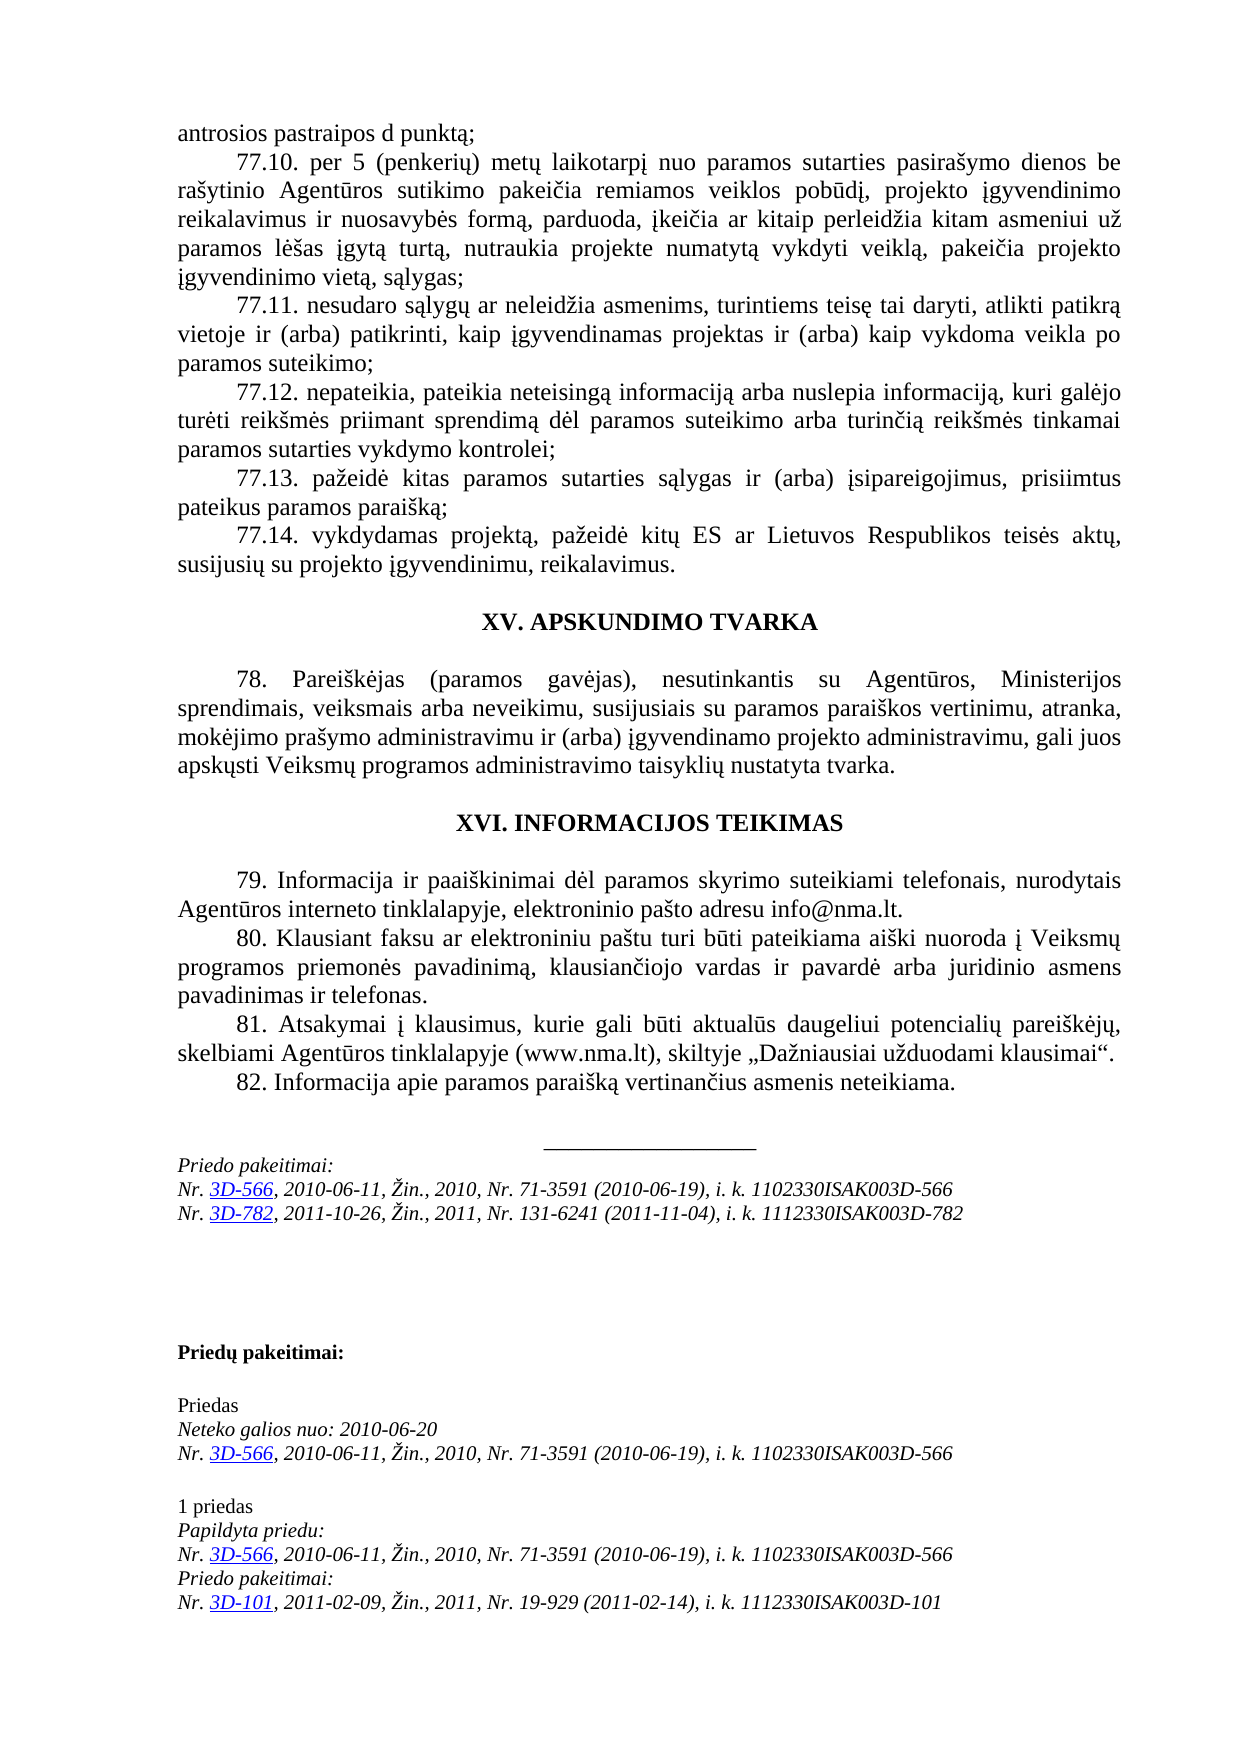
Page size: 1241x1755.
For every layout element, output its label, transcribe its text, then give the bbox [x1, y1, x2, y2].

text 77.13. pažeidė kitas paramos sutarties sąlygas ir (arba) įsipareigojimus, prisiimtus pateikus paramos paraišką; [177, 463, 1122, 521]
text 81. Atsakymai į klausimus, kurie gali būti aktualūs daugeliui potencialių pareiškėjų, skelbiami Agentūros tinklalapyje (www.nma.lt), skiltyje „Dažniausiai užduodami klausimai“. [177, 1009, 1122, 1067]
text Nr. 3D-566, 2010-06-11, Žin., 2010, Nr. 71-3591 (2010-06-19), i. k. 1102330ISAK003D-566 [177, 1542, 1122, 1566]
text 78. Pareiškėjas (paramos gavėjas), nesutinkantis su Agentūros, Ministerijos sprendimais, veiksmais arba neveikimu, susijusiais su paramos paraiškos vertinimu, atranka, mokėjimo prašymo administravimu ir (arba) įgyvendinamo projekto administravimu, gali juos apskųsti Veiksmų programos administravimo taisyklių nustatyta tvarka. [177, 664, 1122, 779]
text Nr. 3D-782, 2011-10-26, Žin., 2011, Nr. 131-6241 (2011-11-04), i. k. 1112330ISAK003D-782 [177, 1201, 1122, 1225]
text Nr. 3D-566, 2010-06-11, Žin., 2010, Nr. 71-3591 (2010-06-19), i. k. 1102330ISAK003D-566 [177, 1441, 1122, 1465]
text 77.10. per 5 (penkerių) metų laikotarpį nuo paramos sutarties pasirašymo dienos be rašytinio Agentūros sutikimo pakeičia remiamos veiklos pobūdį, projekto įgyvendinimo reikalavimus ir nuosavybės formą, parduoda, įkeičia ar kitaip perleidžia kitam asmeniui už paramos lėšas įgytą turtą, nutraukia projekte numatytą vykdyti veiklą, pakeičia projekto įgyvendinimo vietą, sąlygas; [177, 147, 1122, 291]
text Priedas [177, 1393, 1122, 1417]
text Priedų pakeitimai: [177, 1340, 1122, 1364]
text _________________ [177, 1124, 1122, 1153]
text 77.12. nepateikia, pateikia neteisingą informaciją arba nuslepia informaciją, kuri galėjo turėti reikšmės priimant sprendimą dėl paramos suteikimo arba turinčią reikšmės tinkamai paramos sutarties vykdymo kontrolei; [177, 377, 1122, 463]
text XV. APSKUNDIMO TVARKA [177, 607, 1122, 636]
text Nr. 3D-566, 2010-06-11, Žin., 2010, Nr. 71-3591 (2010-06-19), i. k. 1102330ISAK003D-566 [177, 1177, 1122, 1201]
text 79. Informacija ir paaiškinimai dėl paramos skyrimo suteikiami telefonais, nurodytais Agentūros interneto tinklalapyje, elektroninio pašto adresu info@nma.lt. [177, 866, 1122, 923]
text 80. Klausiant faksu ar elektroniniu paštu turi būti pateikiama aiški nuoroda į Veiksmų programos priemonės pavadinimą, klausiančiojo vardas ir pavardė arba juridinio asmens pavadinimas ir telefonas. [177, 923, 1122, 1009]
text 1 priedas [177, 1494, 1122, 1518]
text 77.11. nesudaro sąlygų ar neleidžia asmenims, turintiems teisę tai daryti, atlikti patikrą vietoje ir (arba) patikrinti, kaip įgyvendinamas projektas ir (arba) kaip vykdoma veikla po paramos suteikimo; [177, 291, 1122, 377]
text XVI. INFORMACIJOS TEIKIMAS [177, 808, 1122, 837]
text 82. Informacija apie paramos paraišką vertinančius asmenis neteikiama. [177, 1067, 1122, 1096]
text Priedo pakeitimai: [177, 1566, 1122, 1590]
text Priedo pakeitimai: [177, 1153, 1122, 1177]
text Nr. 3D-101, 2011-02-09, Žin., 2011, Nr. 19-929 (2011-02-14), i. k. 1112330ISAK003D-101 [177, 1590, 1122, 1614]
text 77.14. vykdydamas projektą, pažeidė kitų ES ar Lietuvos Respublikos teisės aktų, susijusių su projekto įgyvendinimu, reikalavimus. [177, 521, 1122, 578]
text antrosios pastraipos d punktą; [177, 118, 1122, 147]
text Papildyta priedu: [177, 1518, 1122, 1542]
text Neteko galios nuo: 2010-06-20 [177, 1417, 1122, 1441]
